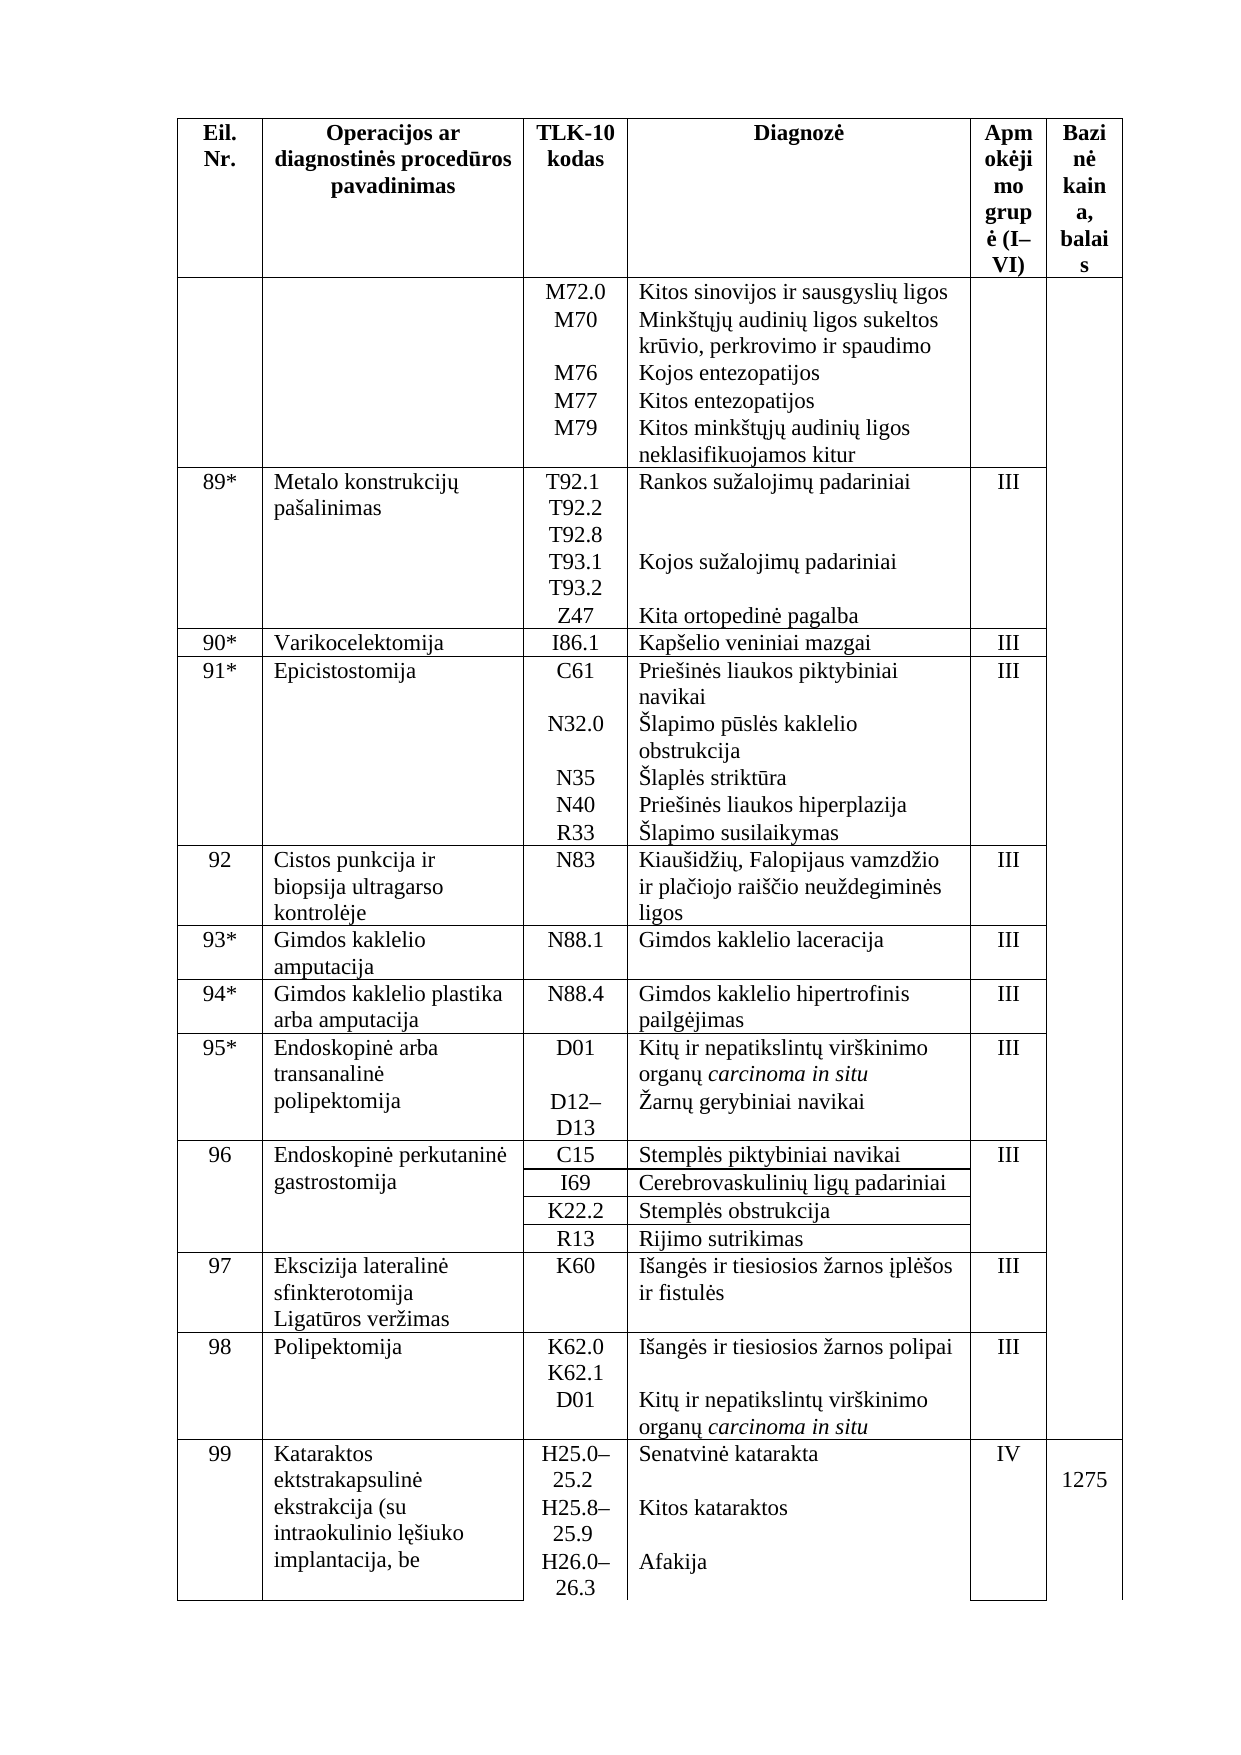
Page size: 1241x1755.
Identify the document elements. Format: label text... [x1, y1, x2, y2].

table_cell M77 [524, 386, 627, 413]
table_cell N35 [524, 763, 627, 791]
table_cell 1275 [1047, 1440, 1122, 1600]
table_cell [1047, 656, 1122, 845]
table_cell R13 [524, 1225, 627, 1252]
table_cell N32.0 [524, 709, 627, 763]
table_cell Šlapimo pūslės kaklelio obstrukcija [628, 709, 970, 763]
table_cell Minkštųjų audinių ligos sukeltos krūvio, perkrovimo ir spaudimo [628, 305, 970, 358]
table_cell Kita ortopedinė pagalba [628, 601, 970, 628]
table_cell Stemplės piktybiniai navikai [628, 1141, 970, 1168]
table_cell Kitų ir nepatikslintų virškinimo organų carcinoma in situ [628, 1385, 970, 1439]
table_cell T92.1 T92.2 T92.8 [524, 468, 627, 547]
table_cell [1047, 278, 1122, 467]
table_cell I69 [524, 1170, 627, 1196]
table_cell Kataraktos ektstrakapsulinė ekstrakcija (su intraokulinio lęšiuko implantacija, be [263, 1440, 523, 1600]
table_header Diagnozė [628, 119, 970, 277]
table_header Eil. Nr. [178, 119, 262, 277]
table_cell [1047, 979, 1122, 1033]
table_cell K22.2 [524, 1197, 627, 1224]
table_cell Kitos kataraktos [628, 1493, 970, 1547]
table_cell 92 [178, 846, 262, 925]
table_cell Išangės ir tiesiosios žarnos polipai [628, 1333, 970, 1385]
table_cell K62.0 K62.1 [524, 1333, 627, 1385]
table_cell N88.4 [524, 980, 627, 1033]
table_cell R33 [524, 818, 627, 845]
table_cell [1047, 925, 1122, 979]
table_cell 97 [178, 1253, 262, 1332]
table_cell H25.0–25.2 [524, 1440, 627, 1493]
table_cell H25.8–25.9 [524, 1493, 627, 1547]
table_cell D01 [524, 1034, 627, 1087]
table_cell [1047, 1252, 1122, 1332]
table_cell Polipektomija [263, 1333, 523, 1439]
table_cell III [971, 846, 1046, 925]
table_cell Senatvinė katarakta [628, 1440, 970, 1493]
table_cell Endoskopinė perkutaninė gastrostomija [263, 1141, 523, 1252]
table_cell Cerebrovaskulinių ligų padariniai [628, 1170, 970, 1196]
table_cell Rijimo sutrikimas [628, 1225, 970, 1252]
table_cell M70 [524, 305, 627, 358]
table_cell Kapšelio veniniai mazgai [628, 629, 970, 656]
table_cell Kitos entezopatijos [628, 386, 970, 413]
table_cell Šlaplės striktūra [628, 763, 970, 791]
table_cell 94* [178, 980, 262, 1033]
table_cell Išangės ir tiesiosios žarnos įplėšos ir fistulės [628, 1253, 970, 1332]
table_cell Priešinės liaukos piktybiniai navikai [628, 657, 970, 709]
table_cell Kojos sužalojimų padariniai [628, 547, 970, 601]
table_cell [263, 278, 523, 467]
table_cell D01 [524, 1385, 627, 1439]
table_cell [1047, 1332, 1122, 1439]
table_cell III [971, 1253, 1046, 1332]
table_cell III [971, 657, 1046, 845]
table_cell Rankos sužalojimų padariniai [628, 468, 970, 547]
table_cell 91* [178, 657, 262, 845]
table_cell Varikocelektomija [263, 629, 523, 656]
table_cell M79 [524, 413, 627, 467]
table_cell C61 [524, 657, 627, 709]
table_cell 89* [178, 468, 262, 628]
table_cell Gimdos kaklelio plastika arba amputacija [263, 980, 523, 1033]
table_cell 98 [178, 1333, 262, 1439]
table_cell [971, 278, 1046, 467]
table_cell 99 [178, 1440, 262, 1600]
table_cell Cistos punkcija ir biopsija ultragarso kontrolėje [263, 846, 523, 925]
table_cell C15 [524, 1141, 627, 1168]
table_cell N88.1 [524, 926, 627, 979]
table_cell [1047, 1140, 1122, 1252]
table_cell III [971, 1141, 1046, 1252]
table_cell III [971, 629, 1046, 656]
table_cell III [971, 1333, 1046, 1439]
table_cell D12–D13 [524, 1087, 627, 1140]
table_cell Gimdos kaklelio laceracija [628, 926, 970, 979]
table_cell Kiaušidžių, Falopijaus vamzdžio ir plačiojo raiščio neuždegiminės ligos [628, 846, 970, 925]
table_cell [1047, 467, 1122, 628]
table_cell Stemplės obstrukcija [628, 1197, 970, 1224]
table_cell N83 [524, 846, 627, 925]
table_cell Kitų ir nepatikslintų virškinimo organų carcinoma in situ [628, 1034, 970, 1087]
table_cell I86.1 [524, 629, 627, 656]
table_cell K60 [524, 1253, 627, 1332]
table_cell Z47 [524, 601, 627, 628]
table_cell IV [971, 1440, 1046, 1600]
table_header Apmokėjimo grupė (I–VI) [971, 119, 1046, 277]
table_cell Žarnų gerybiniai navikai [628, 1087, 970, 1140]
table_cell [1047, 845, 1122, 925]
table_header TLK-10 kodas [524, 119, 627, 277]
table_header Bazinė kaina, balais [1047, 119, 1122, 277]
table_cell Kitos minkštųjų audinių ligos neklasifikuojamos kitur [628, 413, 970, 467]
table_cell Gimdos kaklelio hipertrofinis pailgėjimas [628, 980, 970, 1033]
table_cell III [971, 926, 1046, 979]
table_cell Epicistostomija [263, 657, 523, 845]
table_cell Gimdos kaklelio amputacija [263, 926, 523, 979]
table_cell 90* [178, 629, 262, 656]
table_cell N40 [524, 791, 627, 818]
table_cell Metalo konstrukcijų pašalinimas [263, 468, 523, 628]
table_cell III [971, 1034, 1046, 1140]
table_cell H26.0–26.3 [524, 1547, 627, 1600]
table_cell Afakija [628, 1547, 970, 1600]
table_cell M76 [524, 359, 627, 386]
table_cell Endoskopinė arba transanalinė polipektomija [263, 1034, 523, 1140]
table_cell Kojos entezopatijos [628, 359, 970, 386]
table_cell Šlapimo susilaikymas [628, 818, 970, 845]
table_cell 93* [178, 926, 262, 979]
table_cell T93.1 T93.2 [524, 547, 627, 601]
table_cell M72.0 [524, 278, 627, 305]
table_cell III [971, 980, 1046, 1033]
table_cell [178, 278, 262, 467]
table_cell 96 [178, 1141, 262, 1252]
table_cell Kitos sinovijos ir sausgyslių ligos [628, 278, 970, 305]
table_header Operacijos ar diagnostinės procedūros pavadinimas [263, 119, 523, 277]
table_cell [1047, 628, 1122, 656]
table_cell Ekscizija lateralinė sfinkterotomija Ligatūros veržimas [263, 1253, 523, 1332]
table_cell III [971, 468, 1046, 628]
table_cell Priešinės liaukos hiperplazija [628, 791, 970, 818]
table_cell 95* [178, 1034, 262, 1140]
table_cell [1047, 1033, 1122, 1140]
